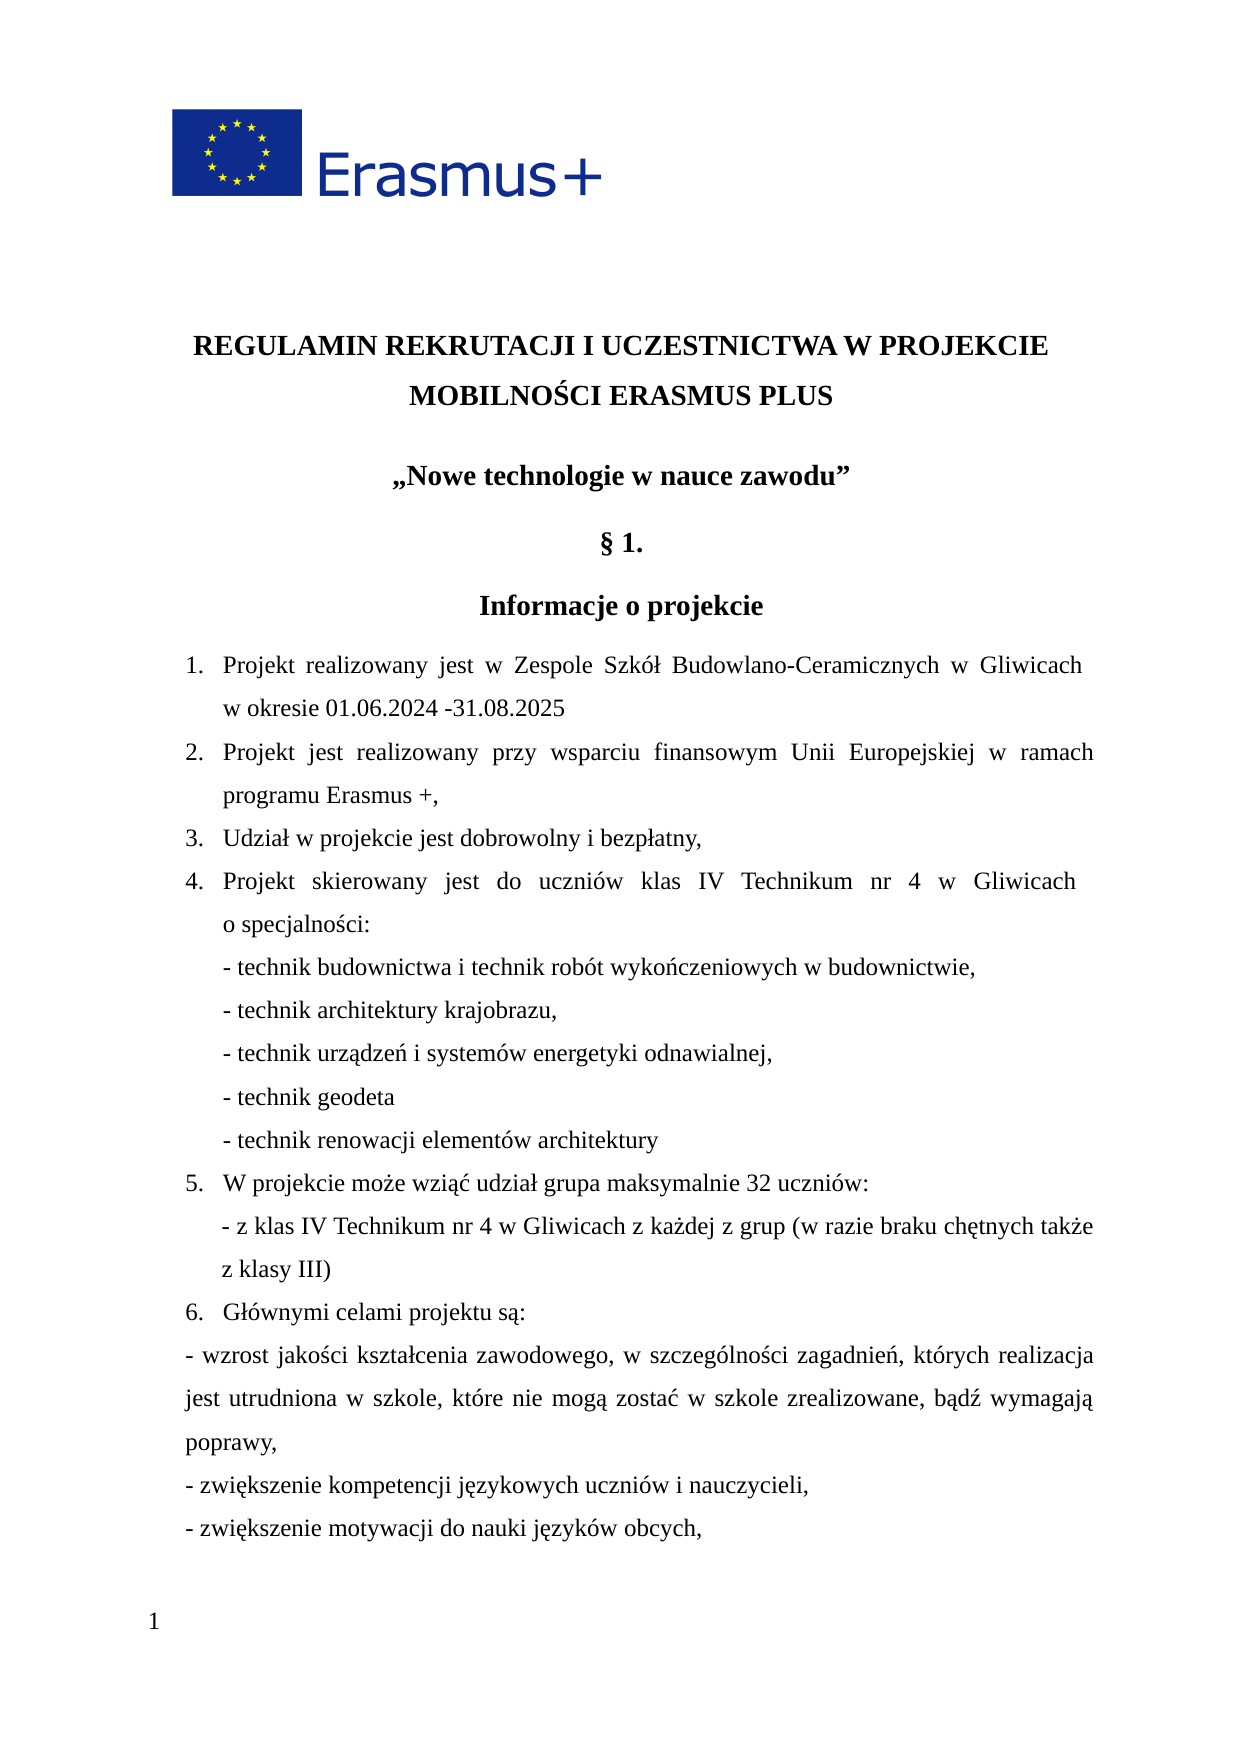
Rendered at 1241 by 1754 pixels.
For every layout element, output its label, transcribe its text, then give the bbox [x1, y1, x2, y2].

text - zwiększenie motywacji do nauki języków obcych, [148, 1513, 1095, 1542]
text § 1. [148, 525, 1095, 558]
text - z klas IV Technikum nr 4 w Gliwicach z każdej z grup (w razie braku chętnych także z klasy III) [221, 1211, 1095, 1283]
text - technik budownictwa i technik robót wykończeniowych w budownictwie, [223, 952, 1095, 981]
list W projekcie może wziąć udział grupa maksymalnie 32 uczniów: [185, 1168, 1095, 1197]
list Głównymi celami projektu są: [185, 1297, 1095, 1326]
text - wzrost jakości kształcenia zawodowego, w szczególności zagadnień, których realizacja jest utrudniona w szkole, które nie mogą zostać w szkole zrealizowane, bądź wymagają poprawy, [185, 1340, 1095, 1455]
list Udział w projekcie jest dobrowolny i bezpłatny, [185, 823, 1095, 852]
list Projekt realizowany jest w Zespole Szkół Budowlano-Ceramicznych w Gliwicach w okresie 01.06.2024 -31.08.2025 [185, 650, 1095, 722]
text REGULAMIN REKRUTACJI I UCZESTNICTWA W PROJEKCIE MOBILNOŚCI ERASMUS PLUS [148, 328, 1095, 412]
text - technik geodeta [223, 1082, 1095, 1110]
text - technik urządzeń i systemów energetyki odnawialnej, [223, 1038, 1095, 1067]
list Projekt jest realizowany przy wsparciu finansowym Unii Europejskiej w ramach programu Erasmus +, [185, 737, 1095, 808]
list Projekt skierowany jest do uczniów klas IV Technikum nr 4 w Gliwicach o specjalności: [185, 866, 1095, 938]
text „Nowe technologie w nauce zawodu” [148, 458, 1095, 491]
text - technik architektury krajobrazu, [223, 995, 1095, 1024]
text Informacje o projekcie [148, 588, 1095, 621]
text - zwiększenie kompetencji językowych uczniów i nauczycieli, [148, 1470, 1095, 1498]
text - technik renowacji elementów architektury [223, 1125, 1095, 1153]
